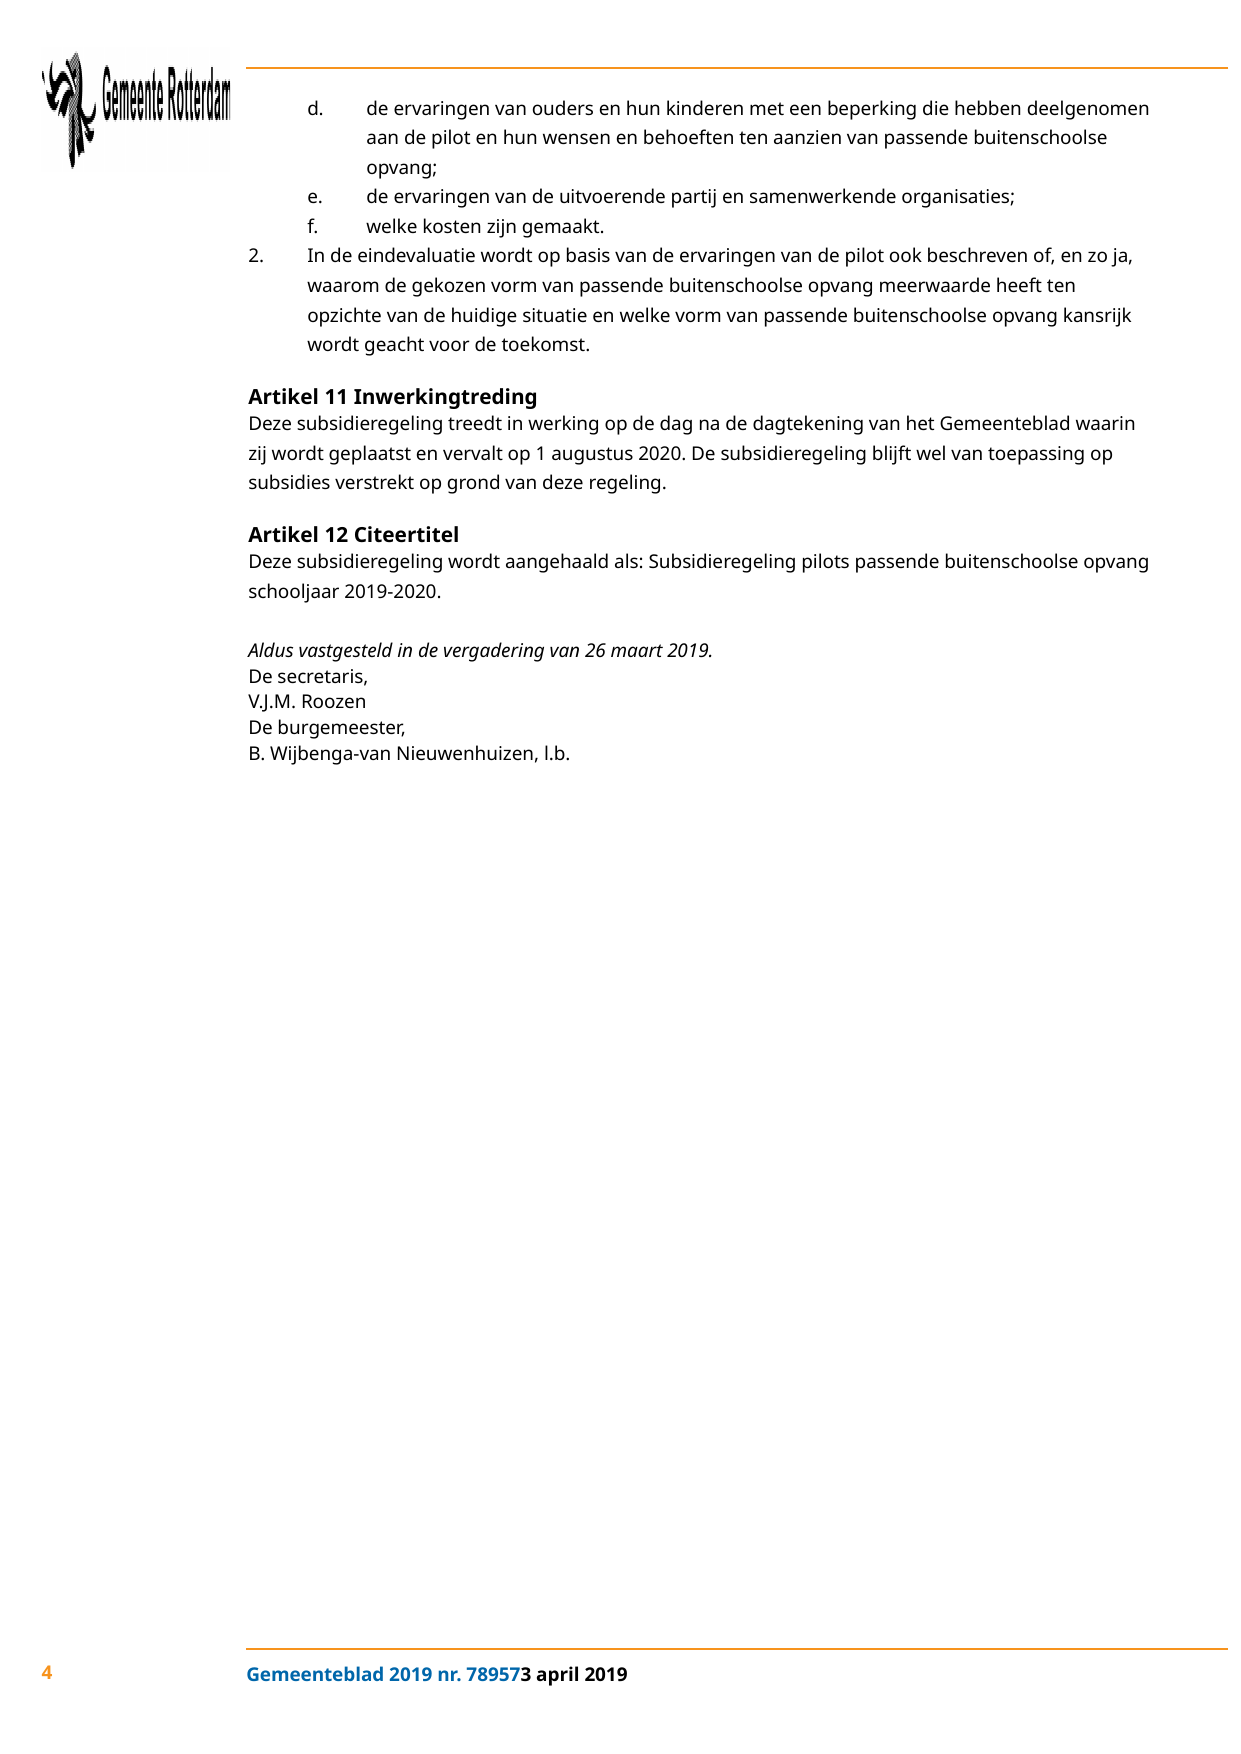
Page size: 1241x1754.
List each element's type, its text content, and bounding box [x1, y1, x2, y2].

list de ervaringen van de uitvoerende partij en samenwerkende organisaties; [307, 183, 1152, 209]
text De burgemeester, [248, 714, 1152, 740]
picture [41, 47, 231, 172]
list welke kosten zijn gemaakt. [307, 213, 1152, 239]
text Deze subsidieregeling treedt in werking op de dag na de dagtekening van het Gemeenteblad waarin zij wordt geplaatst en vervalt op 1 augustus 2020. De subsidieregeling blijft wel van toepassing op subsidies verstrekt op grond van deze regeling. [248, 410, 1152, 495]
text Aldus vastgesteld in de vergadering van 26 maart 2019. [248, 637, 1152, 663]
text De secretaris, [248, 663, 1152, 688]
text Artikel 11 Inwerkingtreding [248, 382, 1152, 410]
list In de eindevaluatie wordt op basis van de ervaringen van de pilot ook beschreven of, en zo ja, waarom de gekozen vorm van passende buitenschoolse opvang meerwaarde heeft ten opzichte van de huidige situatie en welke vorm van passende buitenschoolse opvang kansrijk wordt geacht voor de toekomst. [248, 243, 1152, 357]
text V.J.M. Roozen [248, 688, 1152, 714]
list de ervaringen van ouders en hun kinderen met een beperking die hebben deelgenomen aan de pilot en hun wensen en behoeften ten aanzien van passende buitenschoolse opvang; [307, 95, 1152, 180]
text Deze subsidieregeling wordt aangehaald als: Subsidieregeling pilots passende buitenschoolse opvang schooljaar 2019-2020. [248, 548, 1152, 604]
text Artikel 12 Citeertitel [248, 520, 1152, 548]
text B. Wijbenga-van Nieuwenhuizen, l.b. [248, 740, 1152, 766]
